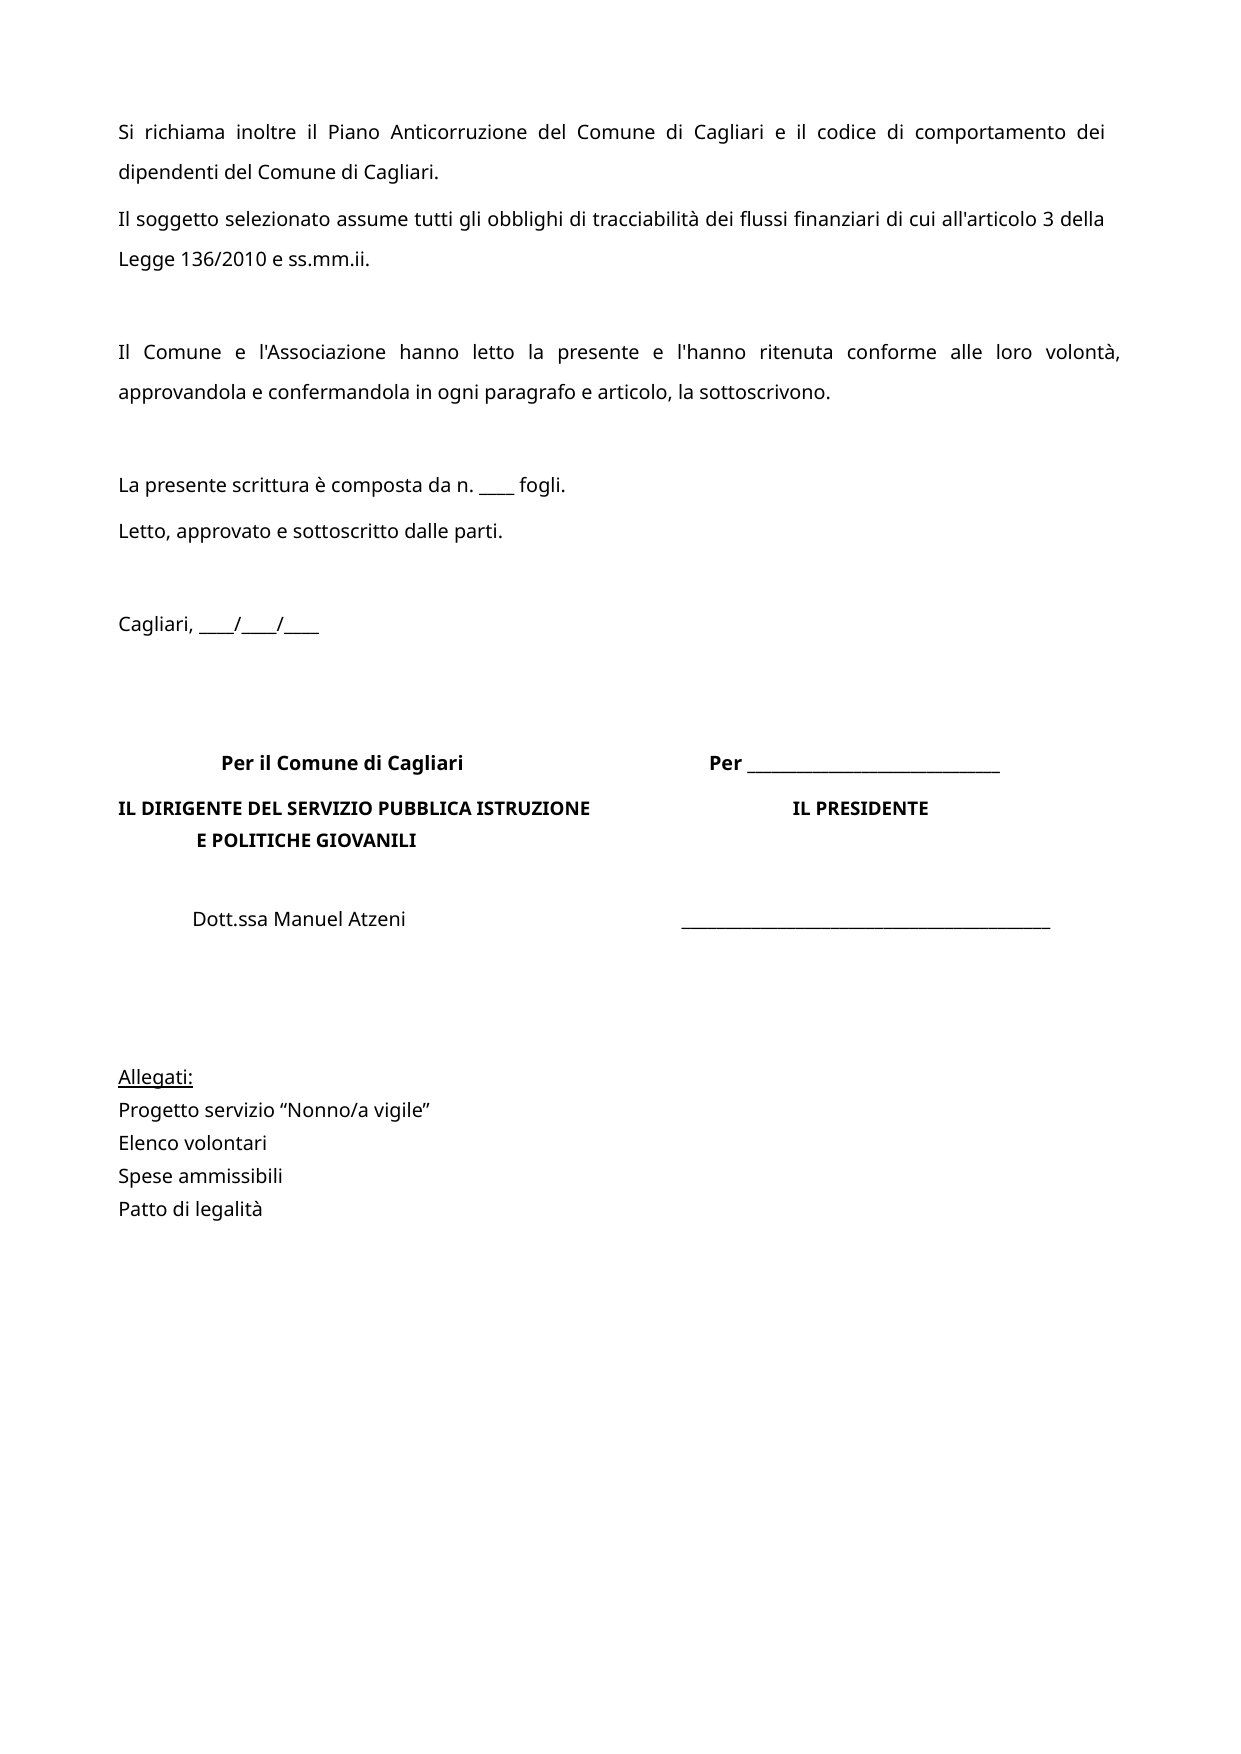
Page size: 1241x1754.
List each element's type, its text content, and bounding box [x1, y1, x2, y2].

text E POLITICHE GIOVANILI [118, 827, 1122, 853]
text Il soggetto selezionato assume tutti gli obblighi di tracciabilità dei flussi finanziari di cui all'articolo 3 della Legge 136/2010 e ss.mm.ii. [118, 205, 1107, 272]
text Per il Comune di Cagliari Per _______________________________ [118, 749, 1122, 776]
text Allegati: [118, 1063, 1122, 1090]
text Si richiama inoltre il Piano Anticorruzione del Comune di Cagliari e il codice di comportamento dei dipendenti del Comune di Cagliari. [118, 118, 1107, 186]
text Spese ammissibili [118, 1162, 1122, 1189]
text Cagliari, ____/____/____ [118, 610, 1122, 637]
text Progetto servizio “Nonno/a vigile” [118, 1096, 1122, 1123]
text Letto, approvato e sottoscritto dalle parti. [118, 517, 1122, 544]
text IL DIRIGENTE DEL SERVIZIO PUBBLICA ISTRUZIONE IL PRESIDENTE [118, 796, 1122, 821]
text Patto di legalità [118, 1195, 1122, 1222]
text La presente scrittura è composta da n. ____ fogli. [118, 471, 1122, 498]
text Elenco volontari [118, 1129, 1122, 1156]
text Dott.ssa Manuel Atzeni __________________________________________ [118, 905, 1122, 932]
text Il Comune e l'Associazione hanno letto la presente e l'hanno ritenuta conforme alle loro volontà, approvandola e confermandola in ogni paragrafo e articolo, la sottoscrivono. [118, 338, 1122, 405]
